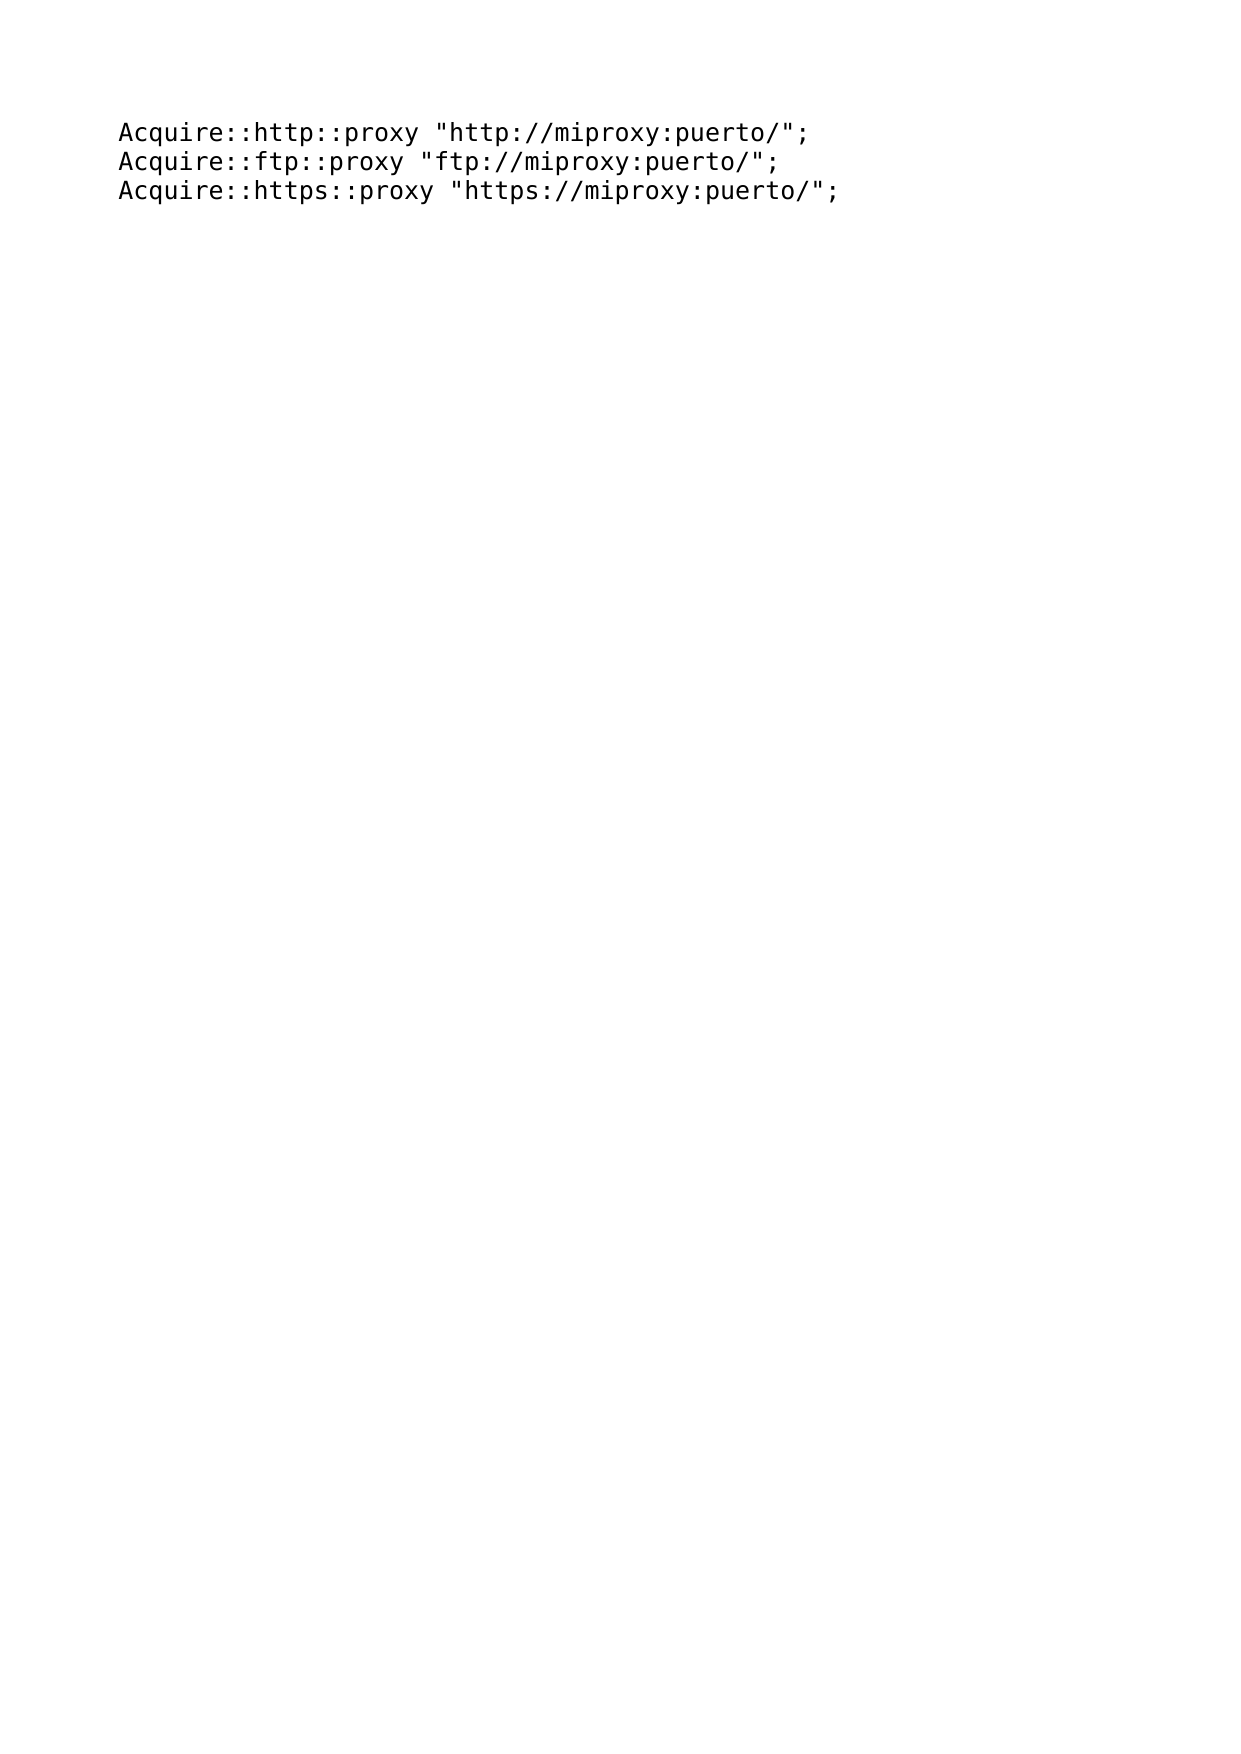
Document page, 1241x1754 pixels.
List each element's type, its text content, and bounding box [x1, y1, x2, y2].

text Acquire::http::proxy "http://miproxy:puerto/"; Acquire::ftp::proxy "ftp://miproxy:puerto/"; Acquire::https::proxy "https://miproxy:puerto/"; [118, 118, 1122, 206]
